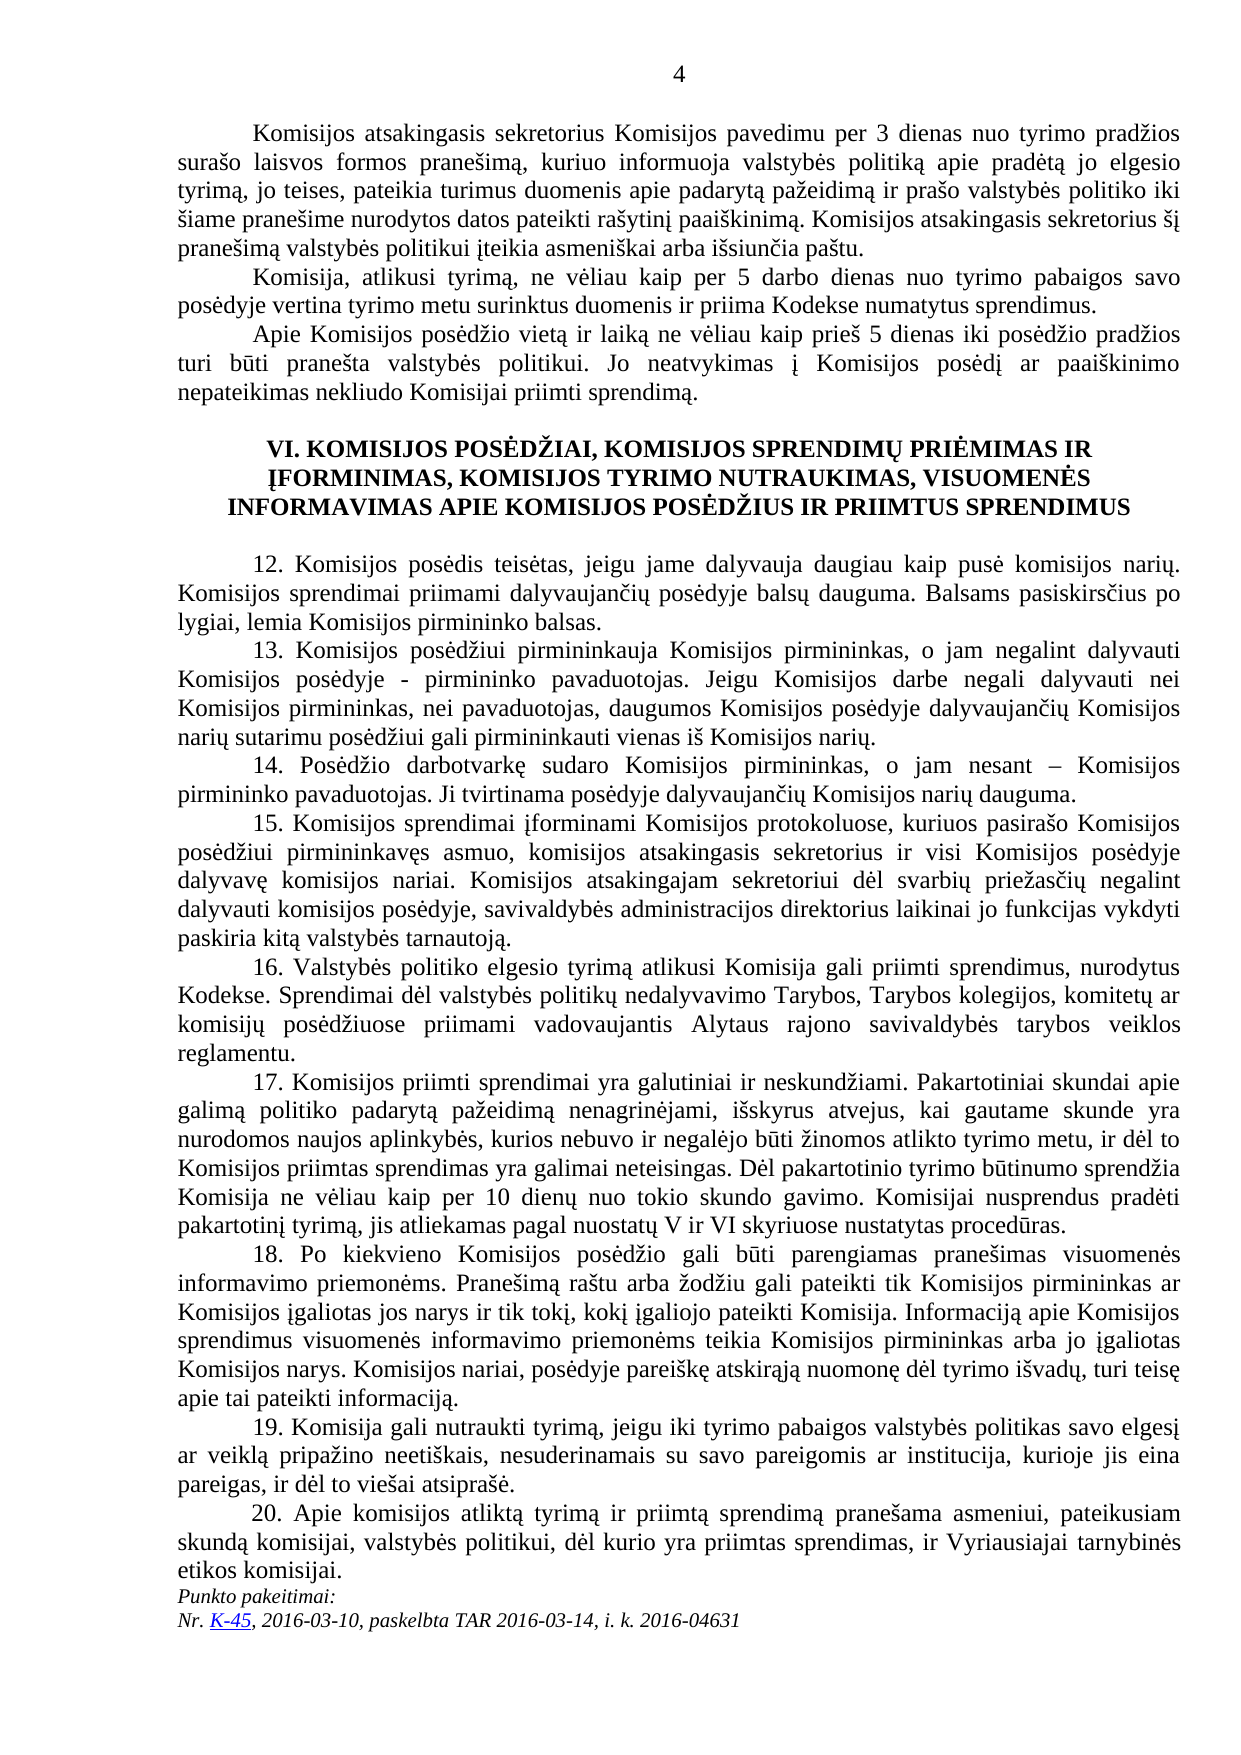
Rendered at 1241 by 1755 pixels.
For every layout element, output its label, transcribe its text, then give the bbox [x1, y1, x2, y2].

text 17. Komisijos priimti sprendimai yra galutiniai ir neskundžiami. Pakartotiniai skundai apie galimą politiko padarytą pažeidimą nenagrinėjami, išskyrus atvejus, kai gautame skunde yra nurodomos naujos aplinkybės, kurios nebuvo ir negalėjo būti žinomos atlikto tyrimo metu, ir dėl to Komisijos priimtas sprendimas yra galimai neteisingas. Dėl pakartotinio tyrimo būtinumo sprendžia Komisija ne vėliau kaip per 10 dienų nuo tokio skundo gavimo. Komisijai nusprendus pradėti pakartotinį tyrimą, jis atliekamas pagal nuostatų V ir VI skyriuose nustatytas procedūras. [177, 1067, 1181, 1239]
text Komisija, atlikusi tyrimą, ne vėliau kaip per 5 darbo dienas nuo tyrimo pabaigos savo posėdyje vertina tyrimo metu surinktus duomenis ir priima Kodekse numatytus sprendimus. [177, 262, 1181, 319]
text 16. Valstybės politiko elgesio tyrimą atlikusi Komisija gali priimti sprendimus, nurodytus Kodekse. Sprendimai dėl valstybės politikų nedalyvavimo Tarybos, Tarybos kolegijos, komitetų ar komisijų posėdžiuose priimami vadovaujantis Alytaus rajono savivaldybės tarybos veiklos reglamentu. [177, 952, 1181, 1067]
text 18. Po kiekvieno Komisijos posėdžio gali būti parengiamas pranešimas visuomenės informavimo priemonėms. Pranešimą raštu arba žodžiu gali pateikti tik Komisijos pirmininkas ar Komisijos įgaliotas jos narys ir tik tokį, kokį įgaliojo pateikti Komisija. Informaciją apie Komisijos sprendimus visuomenės informavimo priemonėms teikia Komisijos pirmininkas arba jo įgaliotas Komisijos narys. Komisijos nariai, posėdyje pareiškę atskirąją nuomonę dėl tyrimo išvadų, turi teisę apie tai pateikti informaciją. [177, 1239, 1181, 1412]
text Nr. K-45, 2016-03-10, paskelbta TAR 2016-03-14, i. k. 2016-04631 [177, 1608, 1181, 1632]
text 20. Apie komisijos atliktą tyrimą ir priimtą sprendimą pranešama asmeniui, pateikusiam skundą komisijai, valstybės politikui, dėl kurio yra priimtas sprendimas, ir Vyriausiajai tarnybinės etikos komisijai. [177, 1498, 1181, 1584]
text 13. Komisijos posėdžiui pirmininkauja Komisijos pirmininkas, o jam negalint dalyvauti Komisijos posėdyje - pirmininko pavaduotojas. Jeigu Komisijos darbe negali dalyvauti nei Komisijos pirmininkas, nei pavaduotojas, daugumos Komisijos posėdyje dalyvaujančių Komisijos narių sutarimu posėdžiui gali pirmininkauti vienas iš Komisijos narių. [177, 636, 1181, 751]
text 12. Komisijos posėdis teisėtas, jeigu jame dalyvauja daugiau kaip pusė komisijos narių. Komisijos sprendimai priimami dalyvaujančių posėdyje balsų dauguma. Balsams pasiskirsčius po lygiai, lemia Komisijos pirmininko balsas. [177, 549, 1181, 636]
text 14. Posėdžio darbotvarkę sudaro Komisijos pirmininkas, o jam nesant – Komisijos pirmininko pavaduotojas. Ji tvirtinama posėdyje dalyvaujančių Komisijos narių dauguma. [177, 751, 1181, 808]
text VI. KOMISIJOS POSĖDŽIAI, KOMISIJOS SPRENDIMŲ PRIĖMIMAS IR ĮFORMINIMAS, KOMISIJOS TYRIMO NUTRAUKIMAS, VISUOMENĖS INFORMAVIMAS APIE KOMISIJOS POSĖDŽIUS IR PRIIMTUS SPRENDIMUS [177, 434, 1181, 521]
text 15. Komisijos sprendimai įforminami Komisijos protokoluose, kuriuos pasirašo Komisijos posėdžiui pirmininkavęs asmuo, komisijos atsakingasis sekretorius ir visi Komisijos posėdyje dalyvavę komisijos nariai. Komisijos atsakingajam sekretoriui dėl svarbių priežasčių negalint dalyvauti komisijos posėdyje, savivaldybės administracijos direktorius laikinai jo funkcijas vykdyti paskiria kitą valstybės tarnautoją. [177, 808, 1181, 952]
text Punkto pakeitimai: [177, 1584, 1181, 1608]
text Komisijos atsakingasis sekretorius Komisijos pavedimu per 3 dienas nuo tyrimo pradžios surašo laisvos formos pranešimą, kuriuo informuoja valstybės politiką apie pradėtą jo elgesio tyrimą, jo teises, pateikia turimus duomenis apie padarytą pažeidimą ir prašo valstybės politiko iki šiame pranešime nurodytos datos pateikti rašytinį paaiškinimą. Komisijos atsakingasis sekretorius šį pranešimą valstybės politikui įteikia asmeniškai arba išsiunčia paštu. [177, 118, 1181, 262]
text 19. Komisija gali nutraukti tyrimą, jeigu iki tyrimo pabaigos valstybės politikas savo elgesį ar veiklą pripažino neetiškais, nesuderinamais su savo pareigomis ar institucija, kurioje jis eina pareigas, ir dėl to viešai atsiprašė. [177, 1412, 1181, 1498]
text Apie Komisijos posėdžio vietą ir laiką ne vėliau kaip prieš 5 dienas iki posėdžio pradžios turi būti pranešta valstybės politikui. Jo neatvykimas į Komisijos posėdį ar paaiškinimo nepateikimas nekliudo Komisijai priimti sprendimą. [177, 319, 1181, 406]
